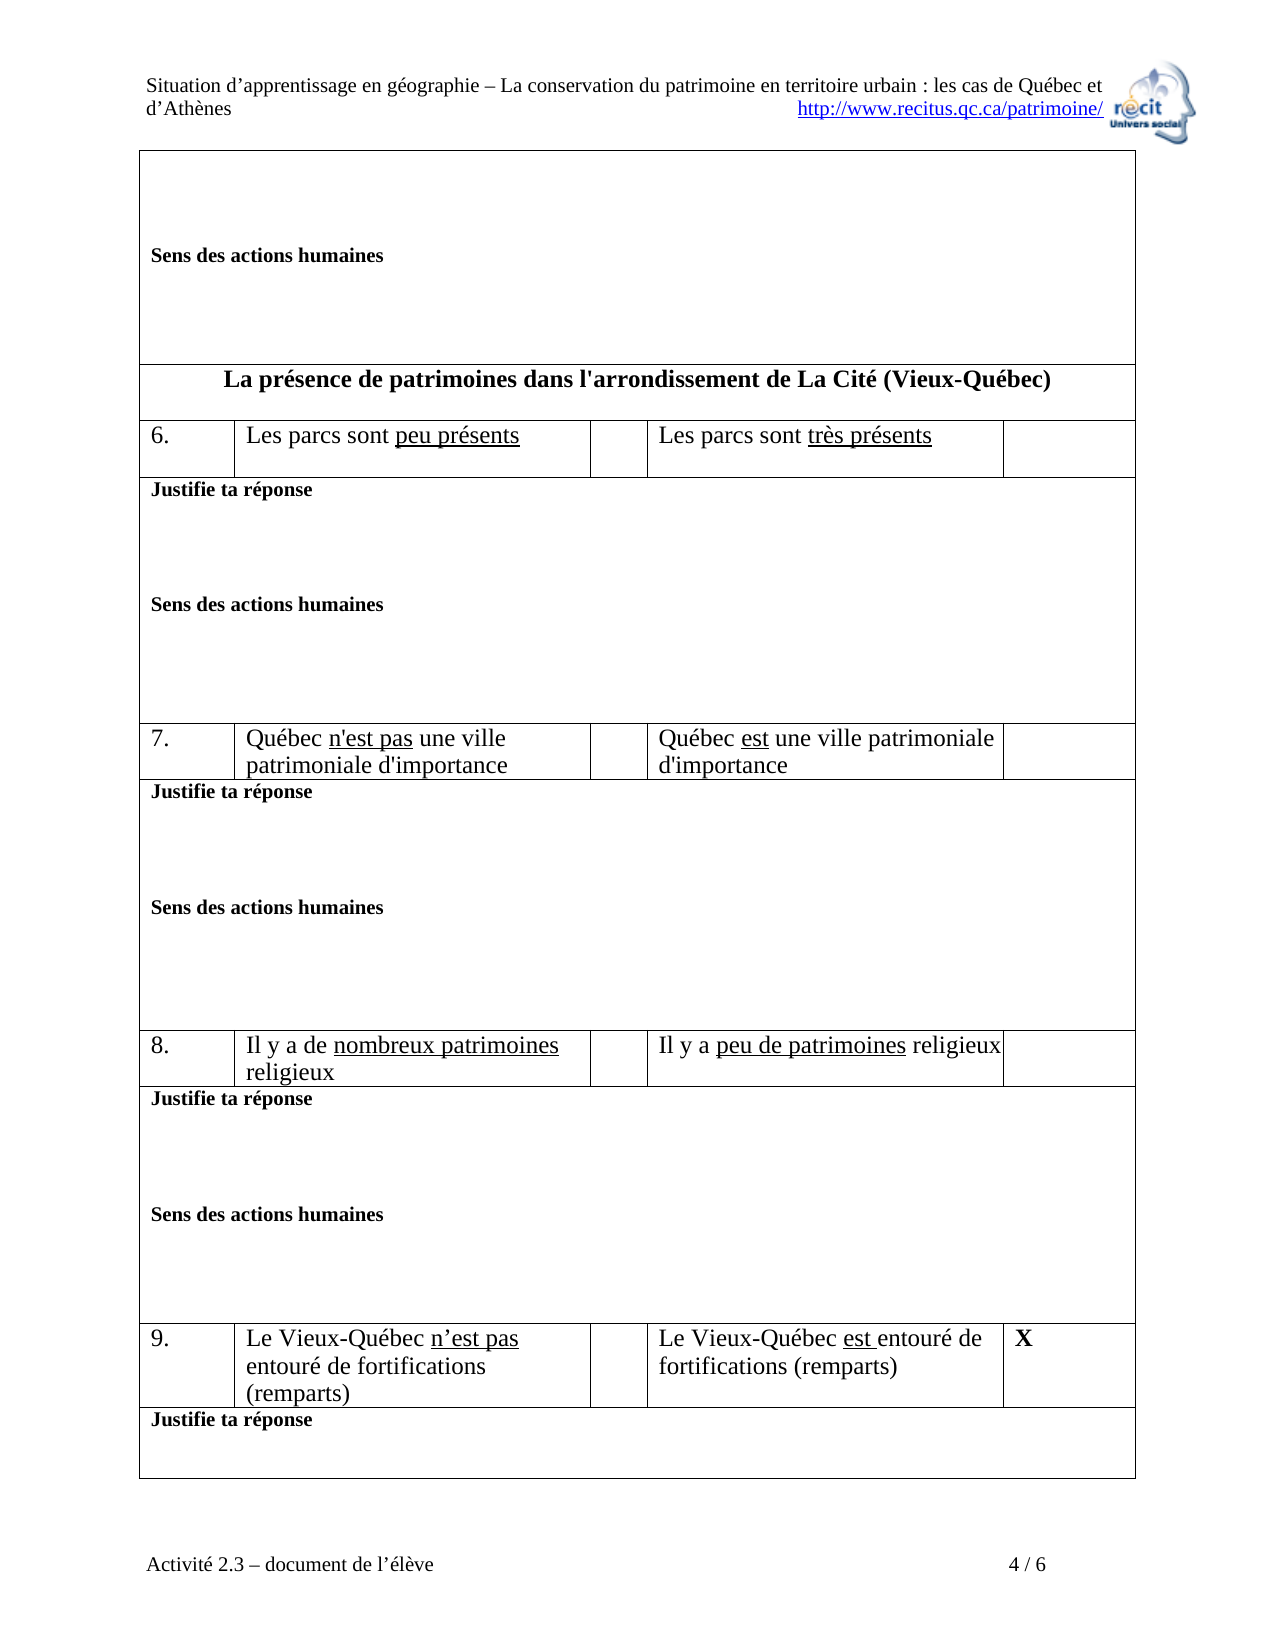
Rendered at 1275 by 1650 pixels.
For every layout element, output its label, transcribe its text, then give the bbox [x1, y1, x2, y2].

table_cell Sens des actions humaines [140, 151, 1135, 364]
table_cell [1004, 421, 1135, 477]
table_cell [591, 724, 647, 779]
table_cell La présence de patrimoines dans l'arrondissement de La Cité (Vieux-Québec) [140, 365, 1135, 420]
table_cell [591, 421, 647, 477]
table_cell [591, 1031, 647, 1086]
table_cell 8. [140, 1031, 234, 1086]
table_cell Il y a peu de patrimoines religieux [648, 1031, 1003, 1086]
table_cell Les parcs sont peu présents [235, 421, 590, 477]
table_cell Les parcs sont très présents [648, 421, 1003, 477]
table_cell 7. [140, 724, 234, 779]
picture [1105, 57, 1197, 146]
table_cell X [1004, 1324, 1135, 1407]
table_cell Justifie ta réponse Sens des actions humaines [140, 780, 1135, 1030]
table_cell Le Vieux-Québec est entouré de fortifications (remparts) [648, 1324, 1003, 1407]
table_cell 6. [140, 421, 234, 477]
table_cell Il y a de nombreux patrimoines religieux [235, 1031, 590, 1086]
table_cell Le Vieux-Québec n’est pas entouré de fortifications (remparts) [235, 1324, 590, 1407]
table_cell Justifie ta réponse Sens des actions humaines [140, 478, 1135, 723]
table_cell 9. [140, 1324, 234, 1407]
table_cell [1004, 724, 1135, 779]
table_cell Justifie ta réponse [140, 1408, 1135, 1478]
table_cell [1004, 1031, 1135, 1086]
table_cell Québec n'est pas une ville patrimoniale d'importance [235, 724, 590, 779]
table_cell Québec est une ville patrimoniale d'importance [648, 724, 1003, 779]
table_cell [591, 1324, 647, 1407]
table_cell Justifie ta réponse Sens des actions humaines [140, 1087, 1135, 1323]
